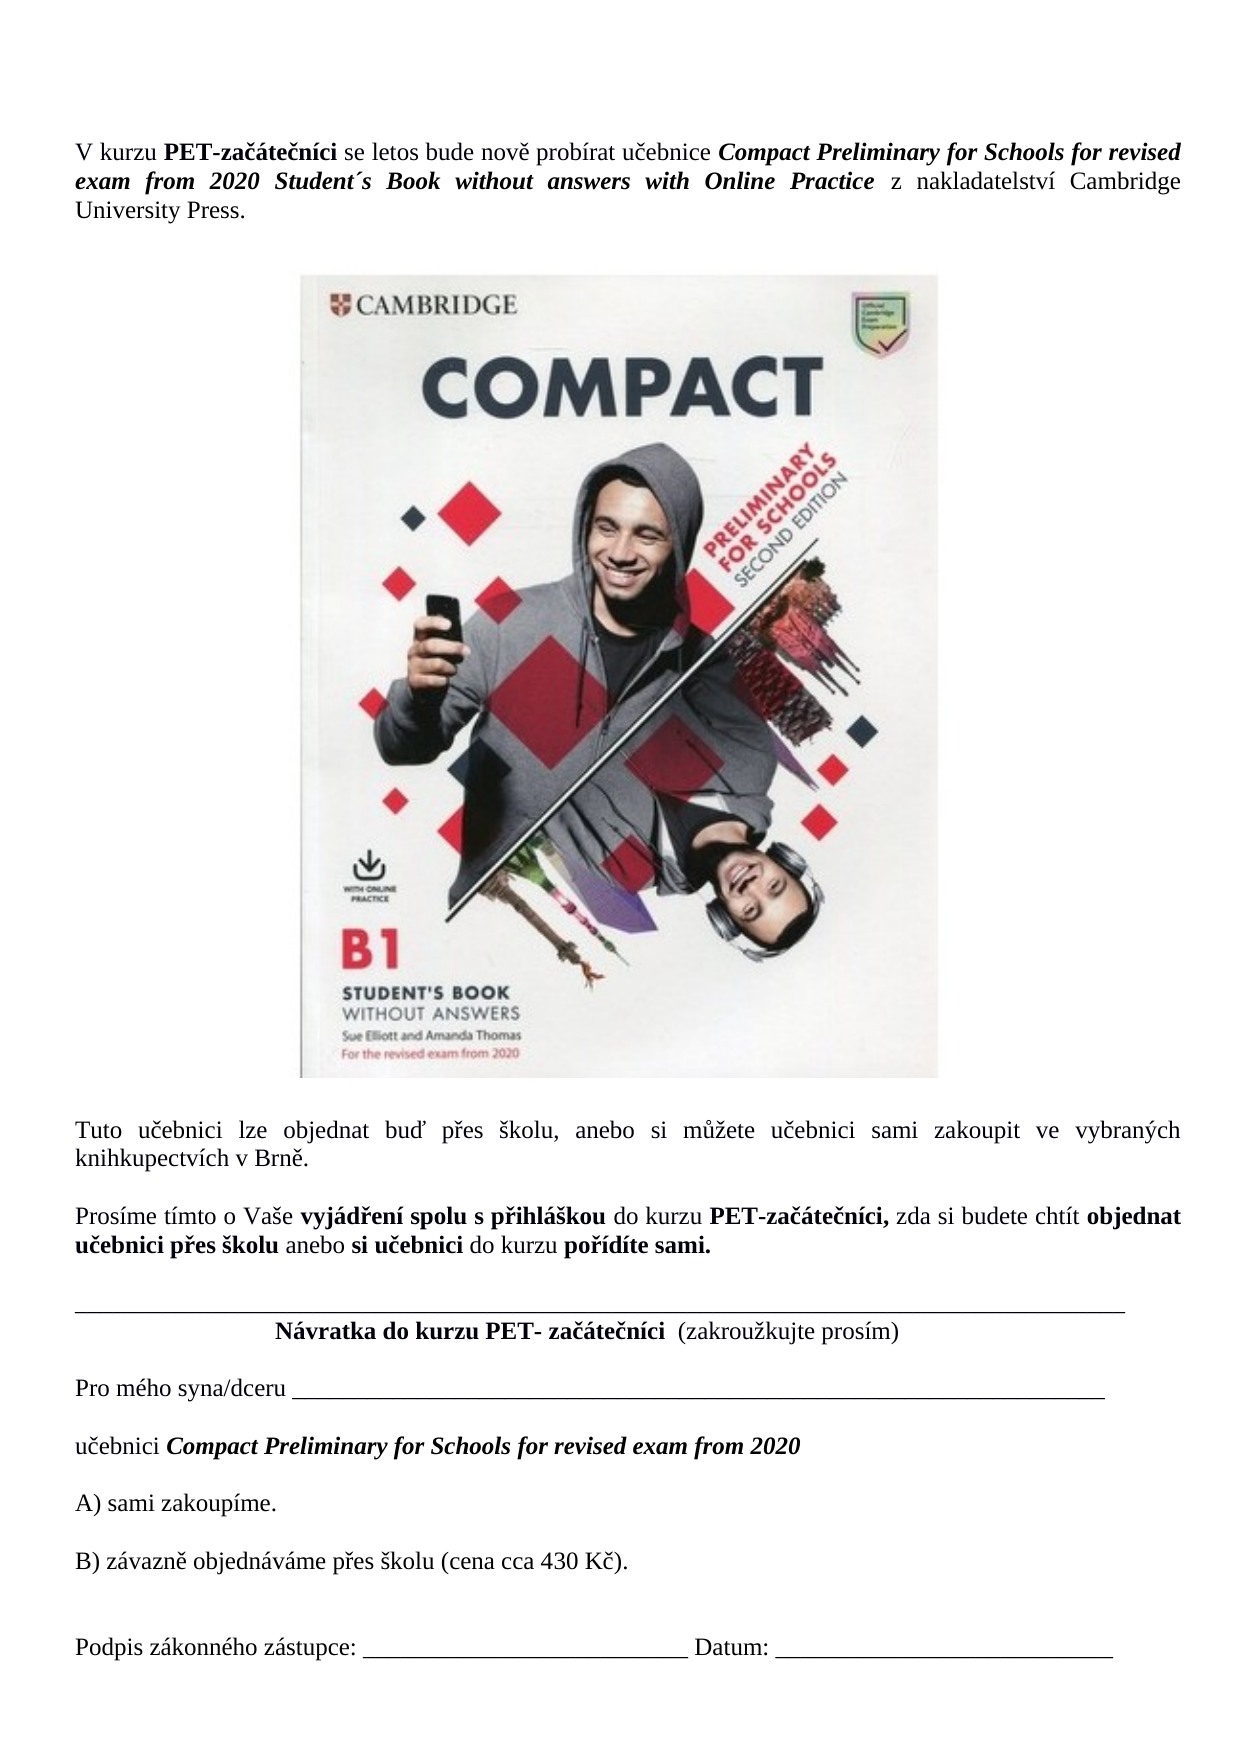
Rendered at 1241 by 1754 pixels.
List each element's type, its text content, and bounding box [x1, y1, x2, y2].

text Pro mého syna/dceru _________________________________________________________________ [75, 1373, 1181, 1402]
picture [275, 240, 964, 1078]
text Prosíme tímto o Vaše vyjádření spolu s přihláškou do kurzu PET-začátečníci, zda si budete chtít objednat učebnici přes školu anebo si učebnici do kurzu pořídíte sami. [75, 1201, 1181, 1258]
text B) závazně objednáváme přes školu (cena cca 430 Kč). [75, 1546, 1181, 1575]
text A) sami zakoupíme. [75, 1488, 1181, 1517]
text učebnici Compact Preliminary for Schools for revised exam from 2020 [75, 1431, 1181, 1460]
text ____________________________________________________________________________________ Návratka do kurzu PET- začátečníci (zakroužkujte prosím) [75, 1287, 1181, 1345]
text V kurzu PET-začátečníci se letos bude nově probírat učebnice Compact Preliminary for Schools for revised exam from 2020 Student´s Book without answers with Online Practice z nakladatelství Cambridge University Press. [75, 137, 1181, 223]
text Podpis zákonného zástupce: __________________________ Datum: ___________________________ [75, 1632, 1181, 1661]
text Tuto učebnici lze objednat buď přes školu, anebo si můžete učebnici sami zakoupit ve vybraných knihkupectvích v Brně. [75, 1115, 1181, 1172]
